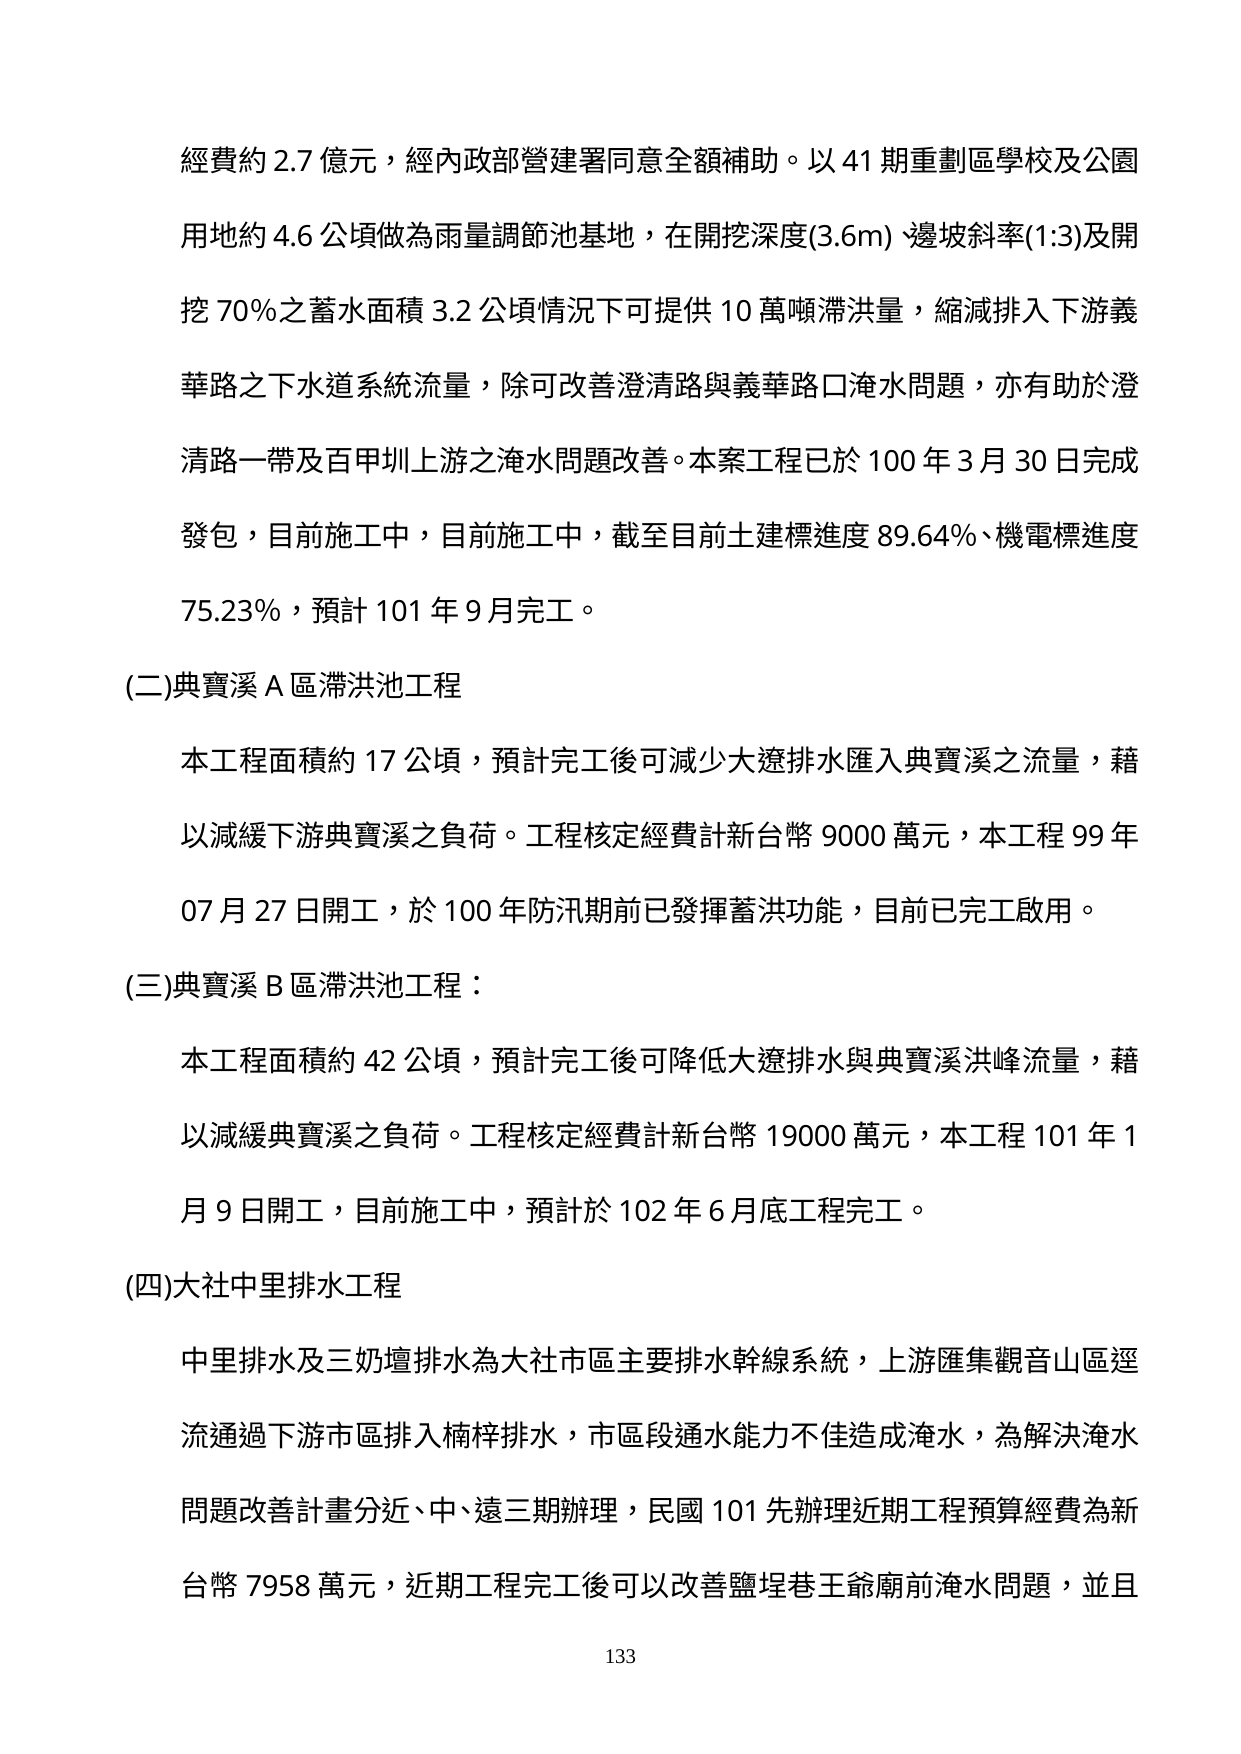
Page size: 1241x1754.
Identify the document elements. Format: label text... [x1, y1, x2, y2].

text (二)典寶溪A區滯洪池工程 [125, 646, 1140, 721]
text 中里排水及三奶壇排水為大社市區主要排水幹線系統，上游匯集觀音山區逕流通過下游市區排入楠梓排水，市區段通水能力不佳造成淹水，為解決淹水問題改善計畫分近、中、遠三期辦理，民國101先辦理近期工程預算經費為新台幣7958萬元，近期工程完工後可以改善鹽埕巷王爺廟前淹水問題，並且 [180, 1321, 1140, 1621]
text (四)大社中里排水工程 [125, 1246, 1140, 1321]
text (三)典寶溪B區滯洪池工程： [125, 946, 1140, 1021]
text 經費約2.7億元，經內政部營建署同意全額補助。以41期重劃區學校及公園用地約4.6公頃做為雨量調節池基地，在開挖深度(3.6m)、邊坡斜率(1:3)及開挖70％之蓄水面積3.2公頃情況下可提供10萬噸滯洪量，縮減排入下游義華路之下水道系統流量，除可改善澄清路與義華路口淹水問題，亦有助於澄清路一帶及百甲圳上游之淹水問題改善。本案工程已於100年3月30日完成發包，目前施工中，目前施工中，截至目前土建標進度89.64％、機電標進度75.23％，預計101年9月完工。 [180, 121, 1140, 646]
text 本工程面積約17公頃，預計完工後可減少大遼排水匯入典寶溪之流量，藉以減緩下游典寶溪之負荷。工程核定經費計新台幣9000萬元，本工程99年07月27日開工，於100年防汛期前已發揮蓄洪功能，目前已完工啟用。 [180, 721, 1140, 946]
text 本工程面積約42公頃，預計完工後可降低大遼排水與典寶溪洪峰流量，藉以減緩典寶溪之負荷。工程核定經費計新台幣19000萬元，本工程101年1月9日開工，目前施工中，預計於102年6月底工程完工。 [180, 1021, 1140, 1246]
